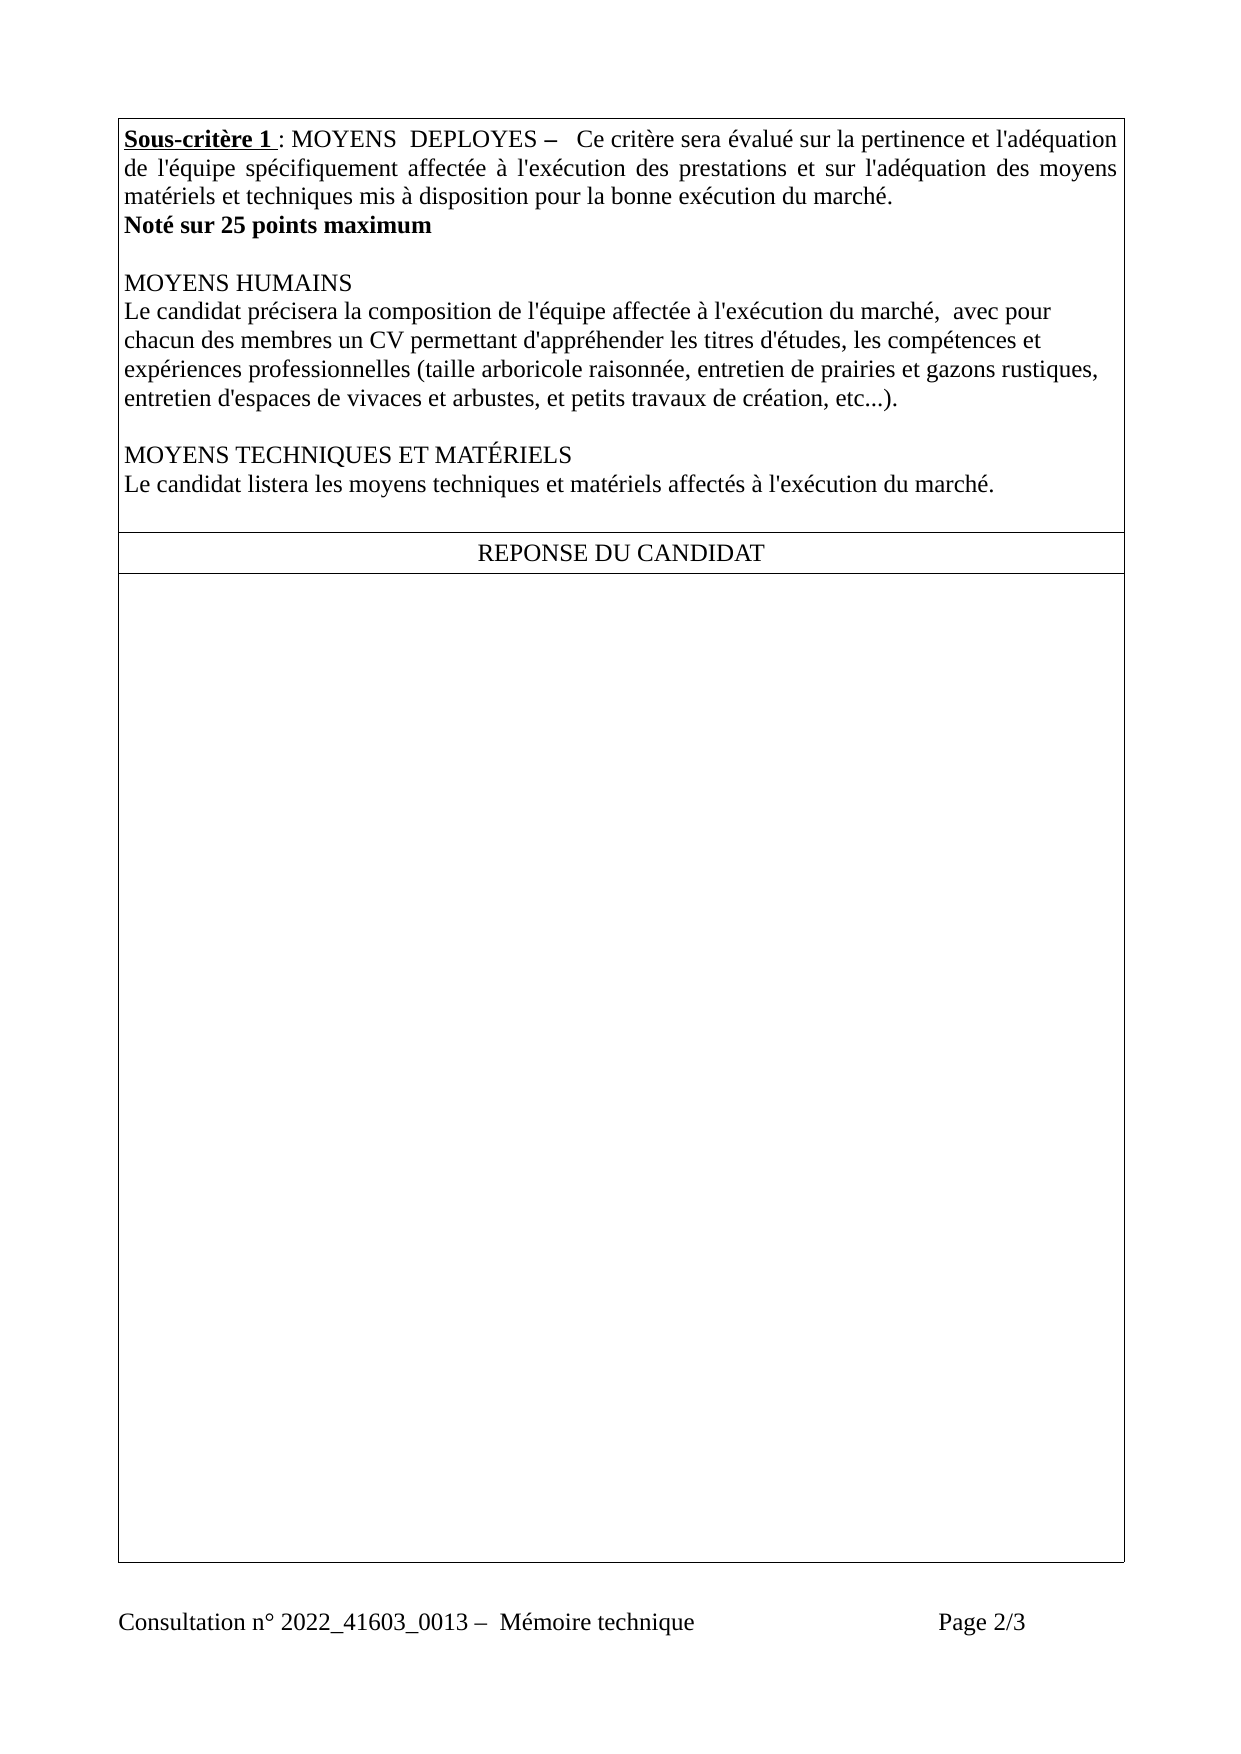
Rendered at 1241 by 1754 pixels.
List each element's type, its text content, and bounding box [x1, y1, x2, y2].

table_header Sous-critère 1 : MOYENS DEPLOYES – Ce critère sera évalué sur la pertinence et l'adéquation de l'équipe spécifiquement affectée à l'exécution des prestations et sur l'adéquation des moyens matériels et techniques mis à disposition pour la bonne exécution du marché. Noté sur 25 points maximum MOYENS HUMAINS Le candidat précisera la composition de l'équipe affectée à l'exécution du marché, avec pour chacun des membres un CV permettant d'appréhender les titres d'études, les compétences et expériences professionnelles (taille arboricole raisonnée, entretien de prairies et gazons rustiques, entretien d'espaces de vivaces et arbustes, et petits travaux de création, etc...). MOYENS TECHNIQUES ET MATÉRIELS Le candidat listera les moyens techniques et matériels affectés à l'exécution du marché. [119, 119, 1124, 532]
table_cell [119, 574, 1124, 1562]
table_cell REPONSE DU CANDIDAT [119, 533, 1124, 572]
